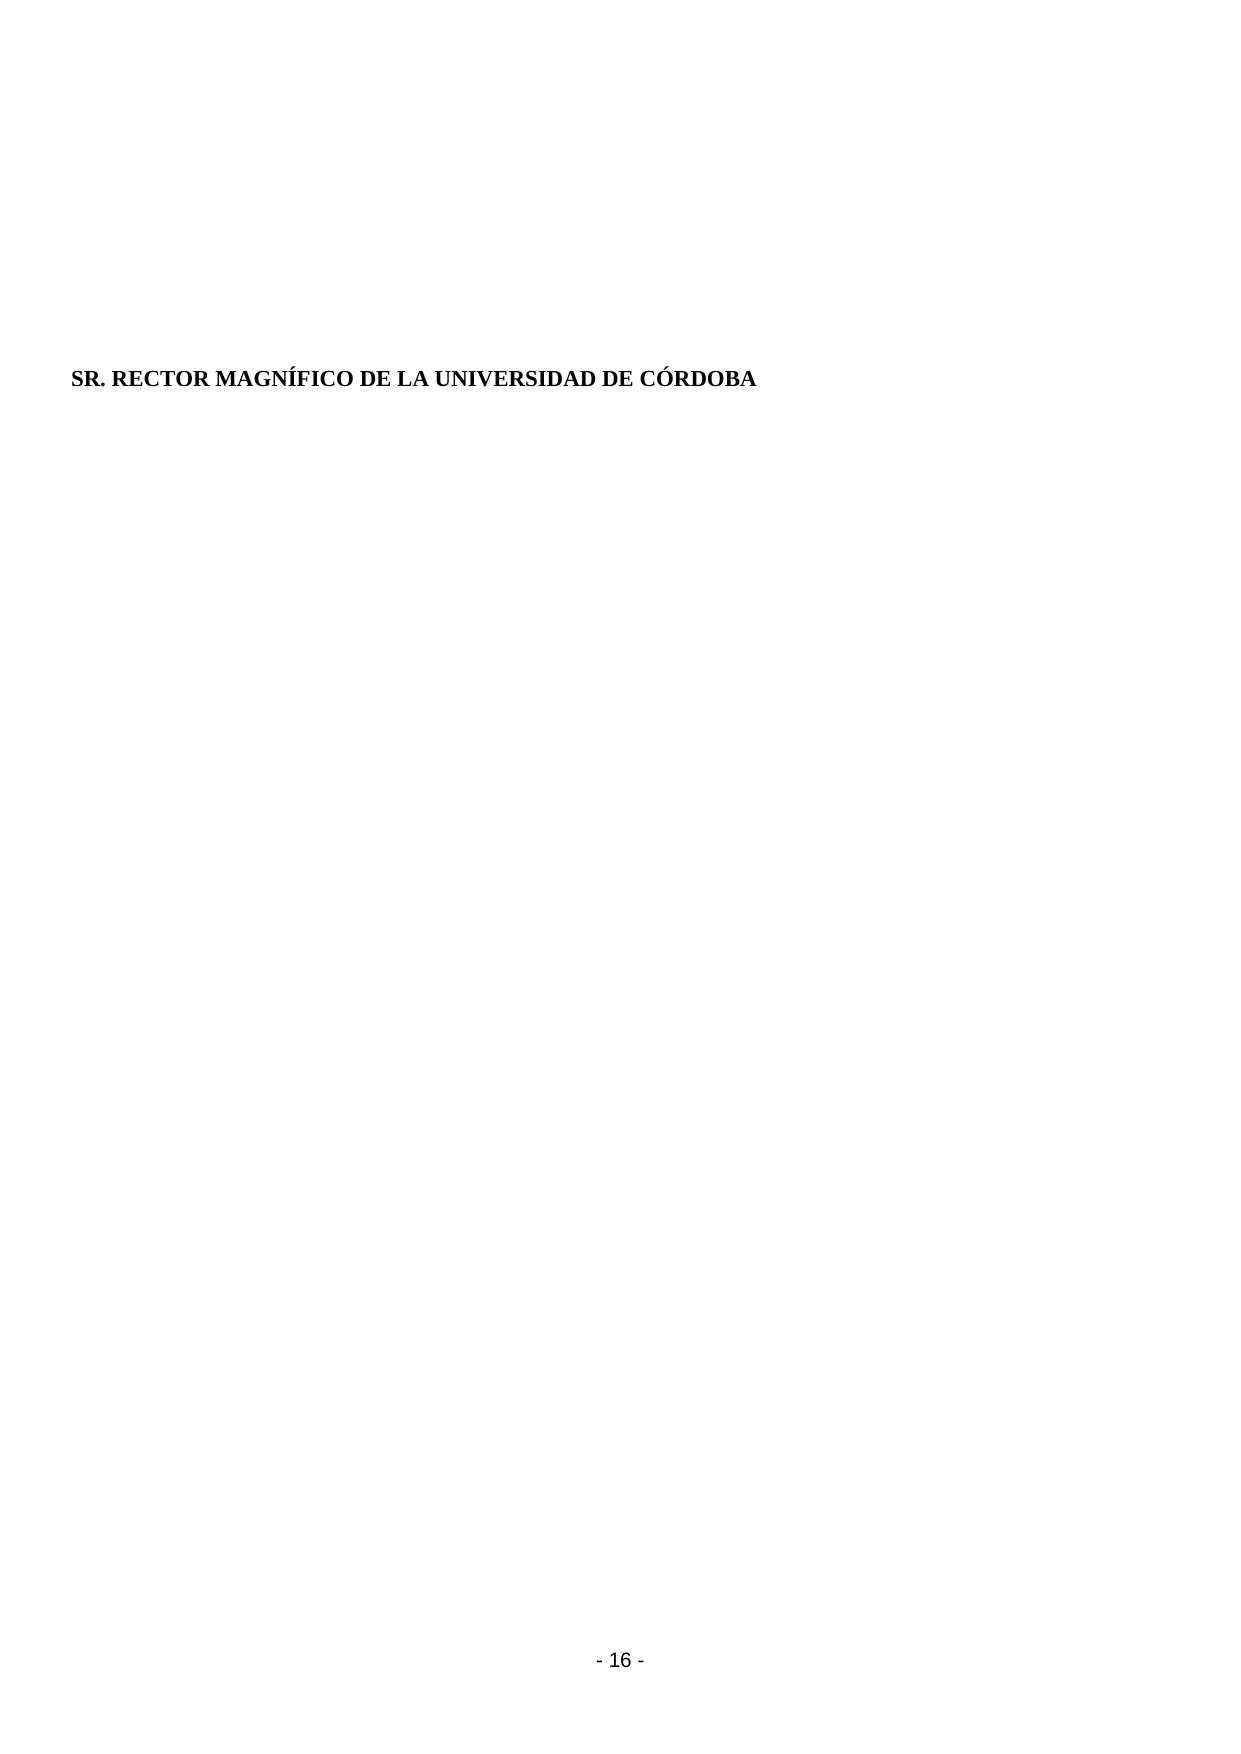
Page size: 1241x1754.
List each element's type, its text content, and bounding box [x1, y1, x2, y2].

subtitle SR. RECTOR MAGNÍFICO DE LA UNIVERSIDAD DE CÓRDOBA [71, 365, 1169, 391]
